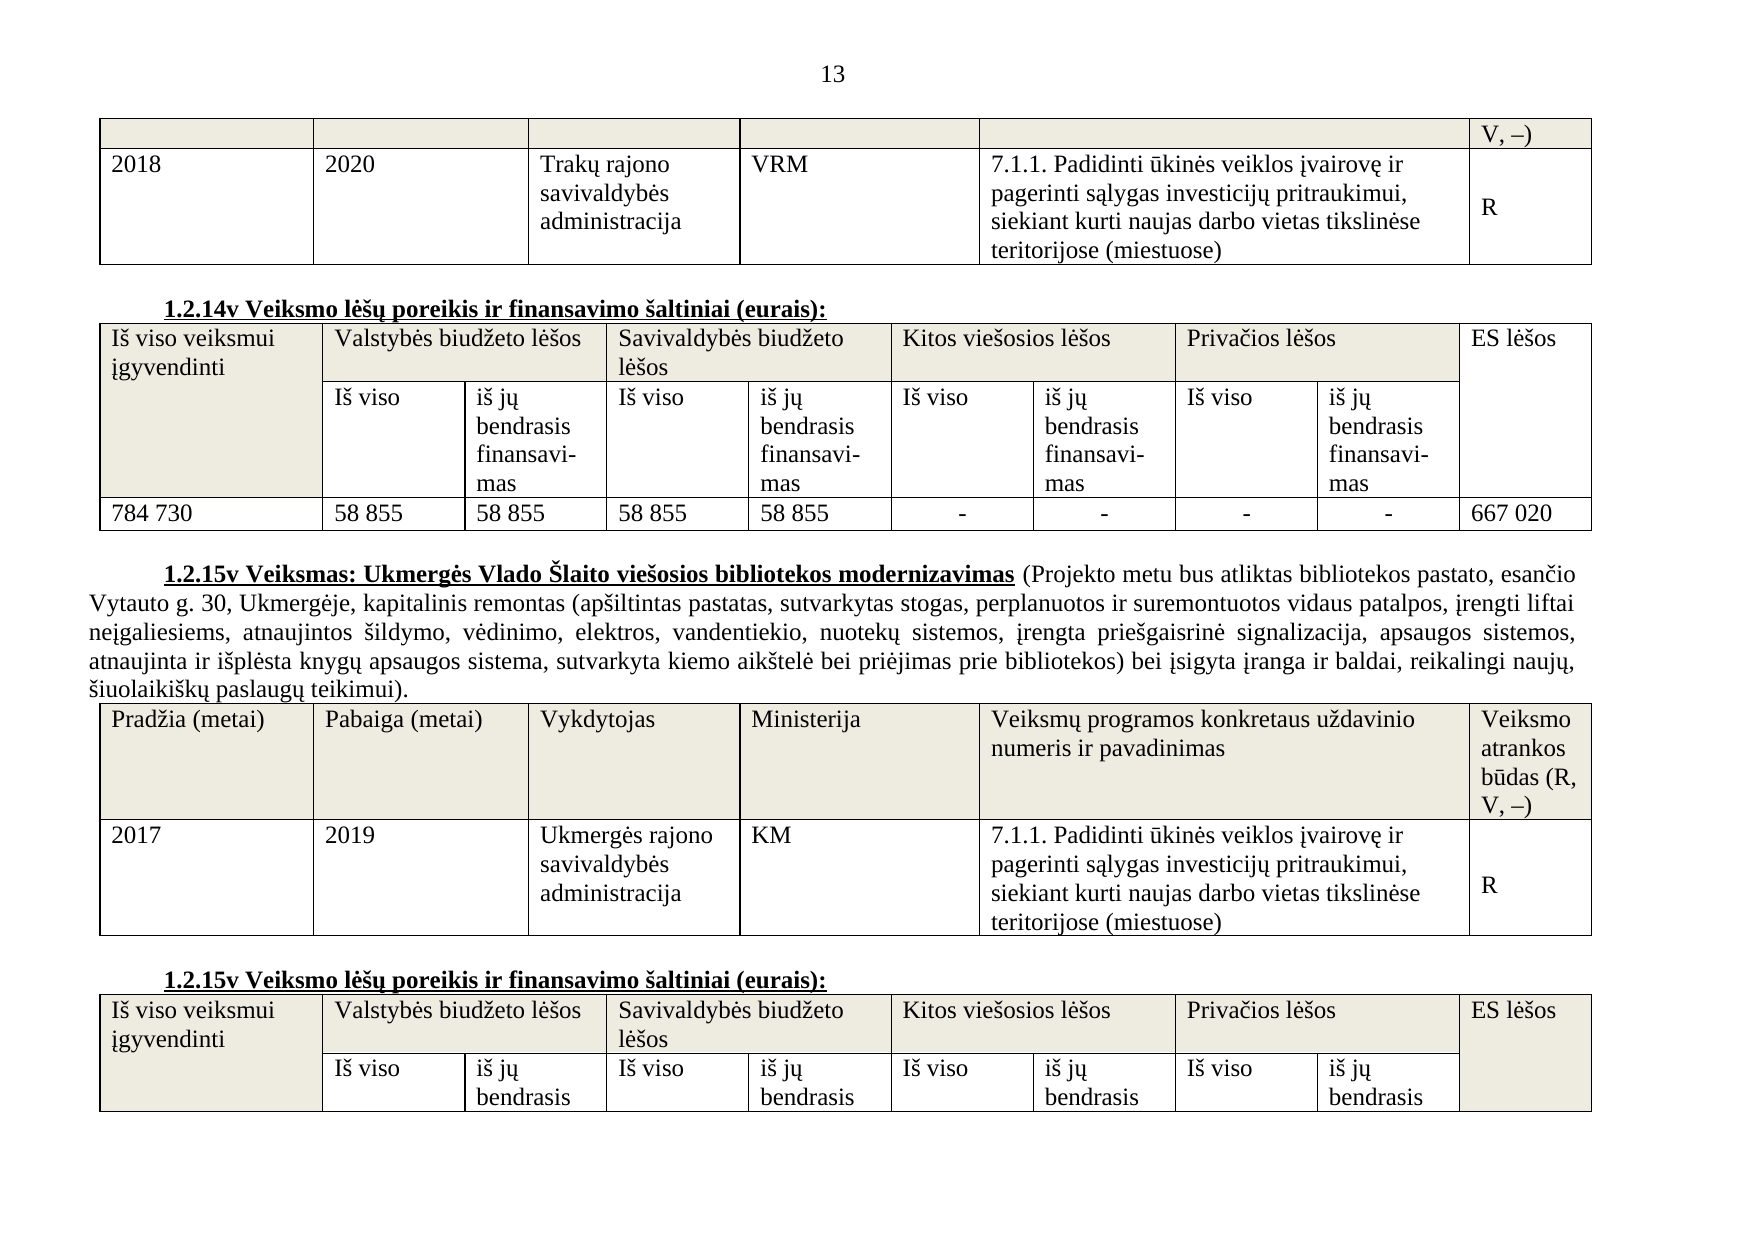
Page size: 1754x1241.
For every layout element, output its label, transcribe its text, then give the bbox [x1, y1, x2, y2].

table_cell iš jų bendrasis finansavi- mas [466, 382, 606, 497]
table_cell 784 730 [101, 498, 322, 530]
table_cell iš jų bendrasis [1034, 1054, 1175, 1111]
table_header Valstybės biudžeto lėšos [323, 324, 606, 381]
table_cell 2017 [101, 820, 313, 935]
text 1.2.15v Veiksmo lėšų poreikis ir finansavimo šaltiniai (eurais): [89, 965, 1577, 994]
table_header [529, 119, 739, 148]
table_cell Iš viso [607, 1054, 748, 1111]
table_header Iš viso veiksmui įgyvendinti [101, 995, 322, 1111]
table_cell KM [741, 820, 979, 935]
table_header ES lėšos [1460, 324, 1591, 497]
table_cell Iš viso [892, 1054, 1033, 1111]
table_header ES lėšos [1460, 995, 1591, 1111]
text 1.2.15v Veiksmas: Ukmergės Vlado Šlaito viešosios bibliotekos modernizavimas (Projekto metu bus atliktas bibliotekos pastato, esančio Vytauto g. 30, Ukmergėje, kapitalinis remontas (apšiltintas pastatas, sutvarkytas stogas, perplanuotos ir suremontuotos vidaus patalpos, įrengti liftai neįgaliesiems, atnaujintos šildymo, vėdinimo, elektros, vandentiekio, nuotekų sistemos, įrengta priešgaisrinė signalizacija, apsaugos sistemos, atnaujinta ir išplėsta knygų apsaugos sistema, sutvarkyta kiemo aikštelė bei priėjimas prie bibliotekos) bei įsigyta įranga ir baldai, reikalingi naujų, šiuolaikiškų paslaugų teikimui). [89, 559, 1577, 703]
table_header Pradžia (metai) [101, 704, 313, 819]
table_header Savivaldybės biudžeto lėšos [607, 324, 891, 381]
table_cell 7.1.1. Padidinti ūkinės veiklos įvairovę ir pagerinti sąlygas investicijų pritraukimui, siekiant kurti naujas darbo vietas tikslinėse teritorijose (miestuose) [980, 149, 1469, 264]
table_cell - [892, 498, 1033, 530]
table_cell Iš viso [892, 382, 1033, 497]
table_cell Iš viso [607, 382, 748, 497]
table_cell 667 020 [1460, 498, 1591, 530]
table_cell iš jų bendrasis [466, 1054, 606, 1111]
table_cell iš jų bendrasis [1318, 1054, 1459, 1111]
table_header Privačios lėšos [1176, 995, 1459, 1052]
table_header Privačios lėšos [1176, 324, 1459, 381]
table_header Ministerija [741, 704, 979, 819]
table_cell 58 855 [607, 498, 748, 530]
table_header Valstybės biudžeto lėšos [323, 995, 606, 1052]
text 1.2.14v Veiksmo lėšų poreikis ir finansavimo šaltiniai (eurais): [89, 294, 1577, 322]
table_header Savivaldybės biudžeto lėšos [607, 995, 891, 1052]
table_header V, –) [1470, 119, 1591, 148]
table_cell - [1176, 498, 1317, 530]
table_header Veiksmo atrankos būdas (R, V, –) [1470, 704, 1591, 819]
table_header Kitos viešosios lėšos [892, 995, 1175, 1052]
table_cell Iš viso [323, 1054, 464, 1111]
table_cell 58 855 [323, 498, 464, 530]
table_cell iš jų bendrasis finansavi- mas [1034, 382, 1175, 497]
table_header Vykdytojas [529, 704, 739, 819]
table_cell 2018 [101, 149, 313, 264]
table_header Pabaiga (metai) [314, 704, 528, 819]
table_cell 2019 [314, 820, 528, 935]
table_header Kitos viešosios lėšos [892, 324, 1175, 381]
table_header [741, 119, 979, 148]
table_cell iš jų bendrasis finansavi- mas [749, 382, 891, 497]
table_cell Ukmergės rajono savivaldybės administracija [529, 820, 739, 935]
table_header [314, 119, 528, 148]
table_cell iš jų bendrasis finansavi- mas [1318, 382, 1459, 497]
table_cell Iš viso [323, 382, 464, 497]
table_header [980, 119, 1469, 148]
table_header Veiksmų programos konkretaus uždavinio numeris ir pavadinimas [980, 704, 1469, 819]
table_cell 2020 [314, 149, 528, 264]
table_cell R [1470, 820, 1591, 935]
table_header Iš viso veiksmui įgyvendinti [101, 324, 322, 497]
table_cell VRM [741, 149, 979, 264]
table_cell - [1034, 498, 1175, 530]
table_cell 7.1.1. Padidinti ūkinės veiklos įvairovę ir pagerinti sąlygas investicijų pritraukimui, siekiant kurti naujas darbo vietas tikslinėse teritorijose (miestuose) [980, 820, 1469, 935]
table_cell Trakų rajono savivaldybės administracija [529, 149, 739, 264]
table_header [101, 119, 313, 148]
table_cell - [1318, 498, 1459, 530]
table_cell Iš viso [1176, 382, 1317, 497]
table_cell Iš viso [1176, 1054, 1317, 1111]
table_cell iš jų bendrasis [749, 1054, 891, 1111]
table_cell R [1470, 149, 1591, 264]
table_cell 58 855 [466, 498, 606, 530]
table_cell 58 855 [749, 498, 891, 530]
